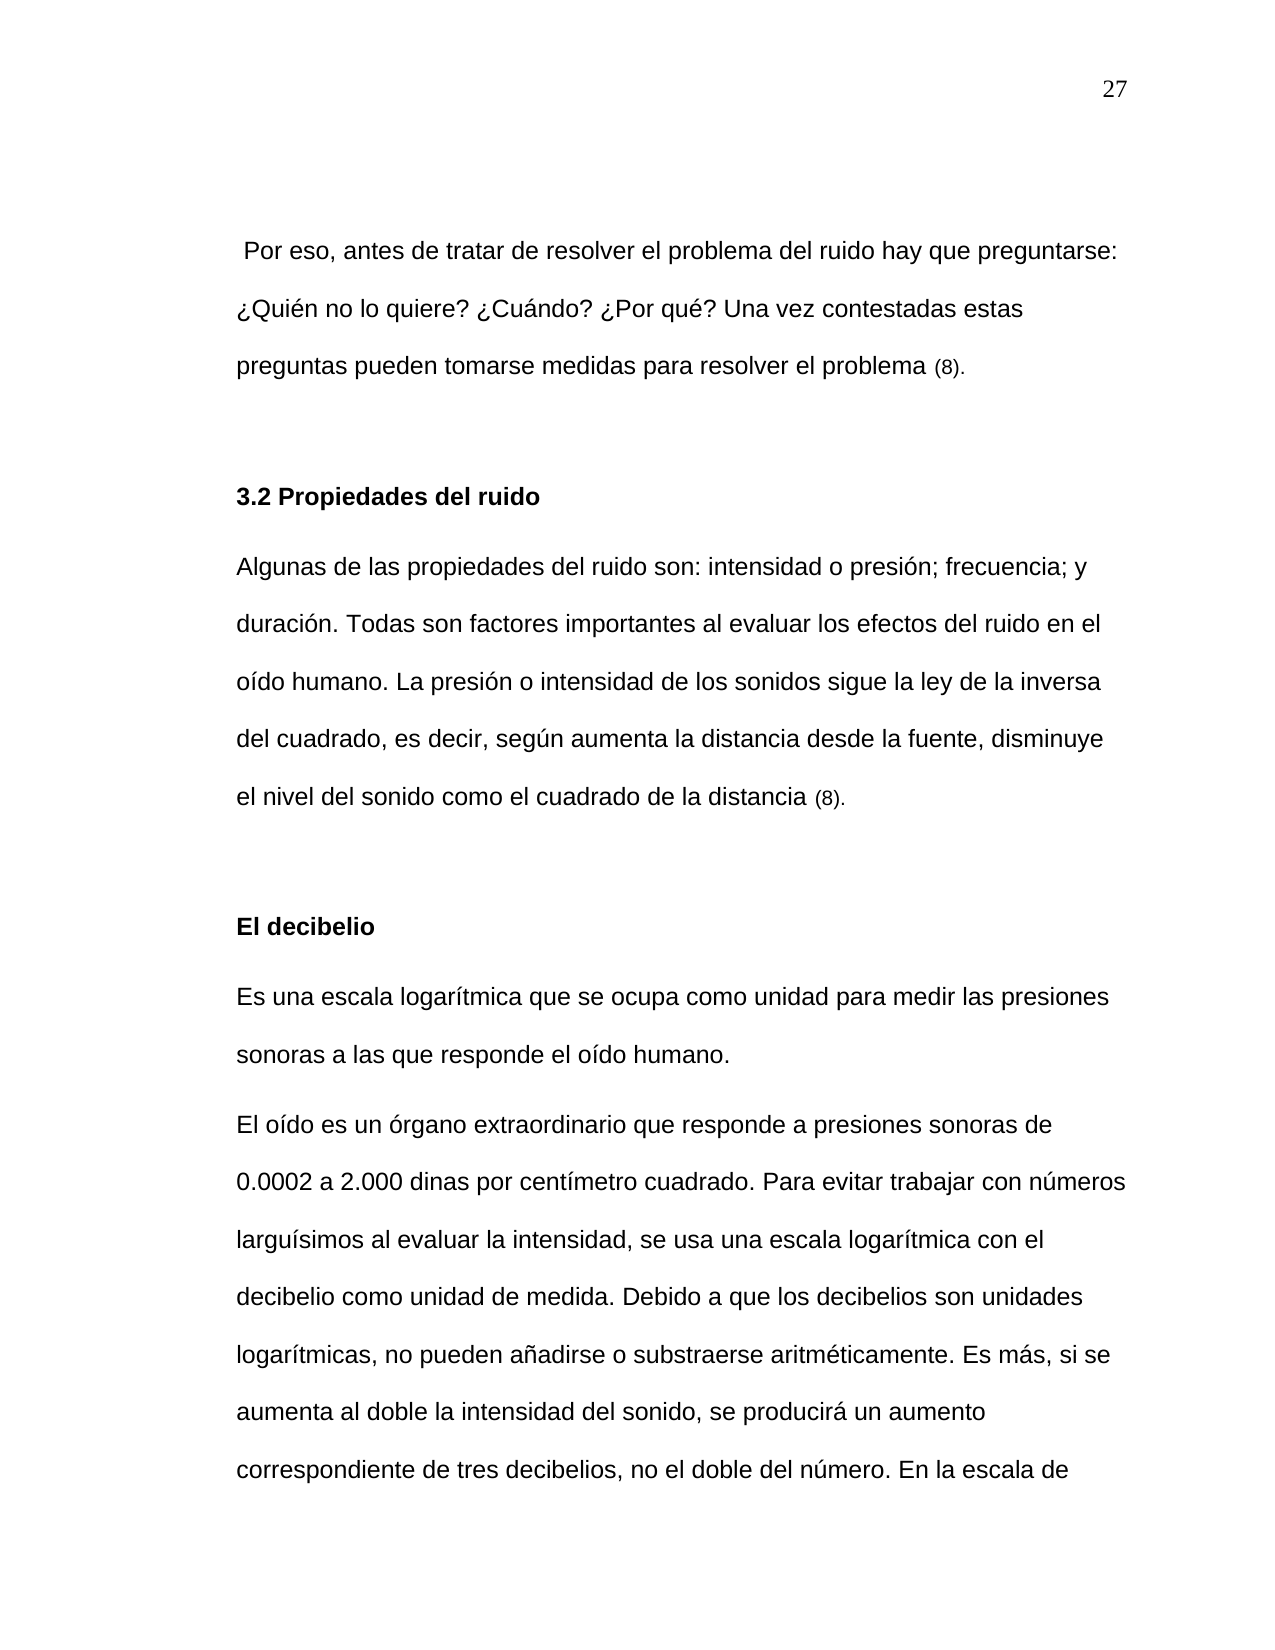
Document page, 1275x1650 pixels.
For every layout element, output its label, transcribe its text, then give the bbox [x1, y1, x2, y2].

text El decibelio [236, 912, 1127, 941]
text Es una escala logarítmica que se ocupa como unidad para medir las presiones sonoras a las que responde el oído humano. [236, 982, 1127, 1068]
text Algunas de las propiedades del ruido son: intensidad o presión; frecuencia; y duración. Todas son factores importantes al evaluar los efectos del ruido en el oído humano. La presión o intensidad de los sonidos sigue la ley de la inversa del cuadrado, es decir, según aumenta la distancia desde la fuente, disminuye el nivel del sonido como el cuadrado de la distancia (8). [236, 552, 1127, 810]
text 3.2 Propiedades del ruido [236, 482, 1127, 510]
text El oído es un órgano extraordinario que responde a presiones sonoras de 0.0002 a 2.000 dinas por centímetro cuadrado. Para evitar trabajar con números larguísimos al evaluar la intensidad, se usa una escala logarítmica con el decibelio como unidad de medida. Debido a que los decibelios son unidades logarítmicas, no pueden añadirse o substraerse aritméticamente. Es más, si se aumenta al doble la intensidad del sonido, se producirá un aumento correspondiente de tres decibelios, no el doble del número. En la escala de [236, 1109, 1127, 1483]
text Por eso, antes de tratar de resolver el problema del ruido hay que preguntarse: ¿Quién no lo quiere? ¿Cuándo? ¿Por qué? Una vez contestadas estas preguntas pueden tomarse medidas para resolver el problema (8). [236, 236, 1127, 380]
